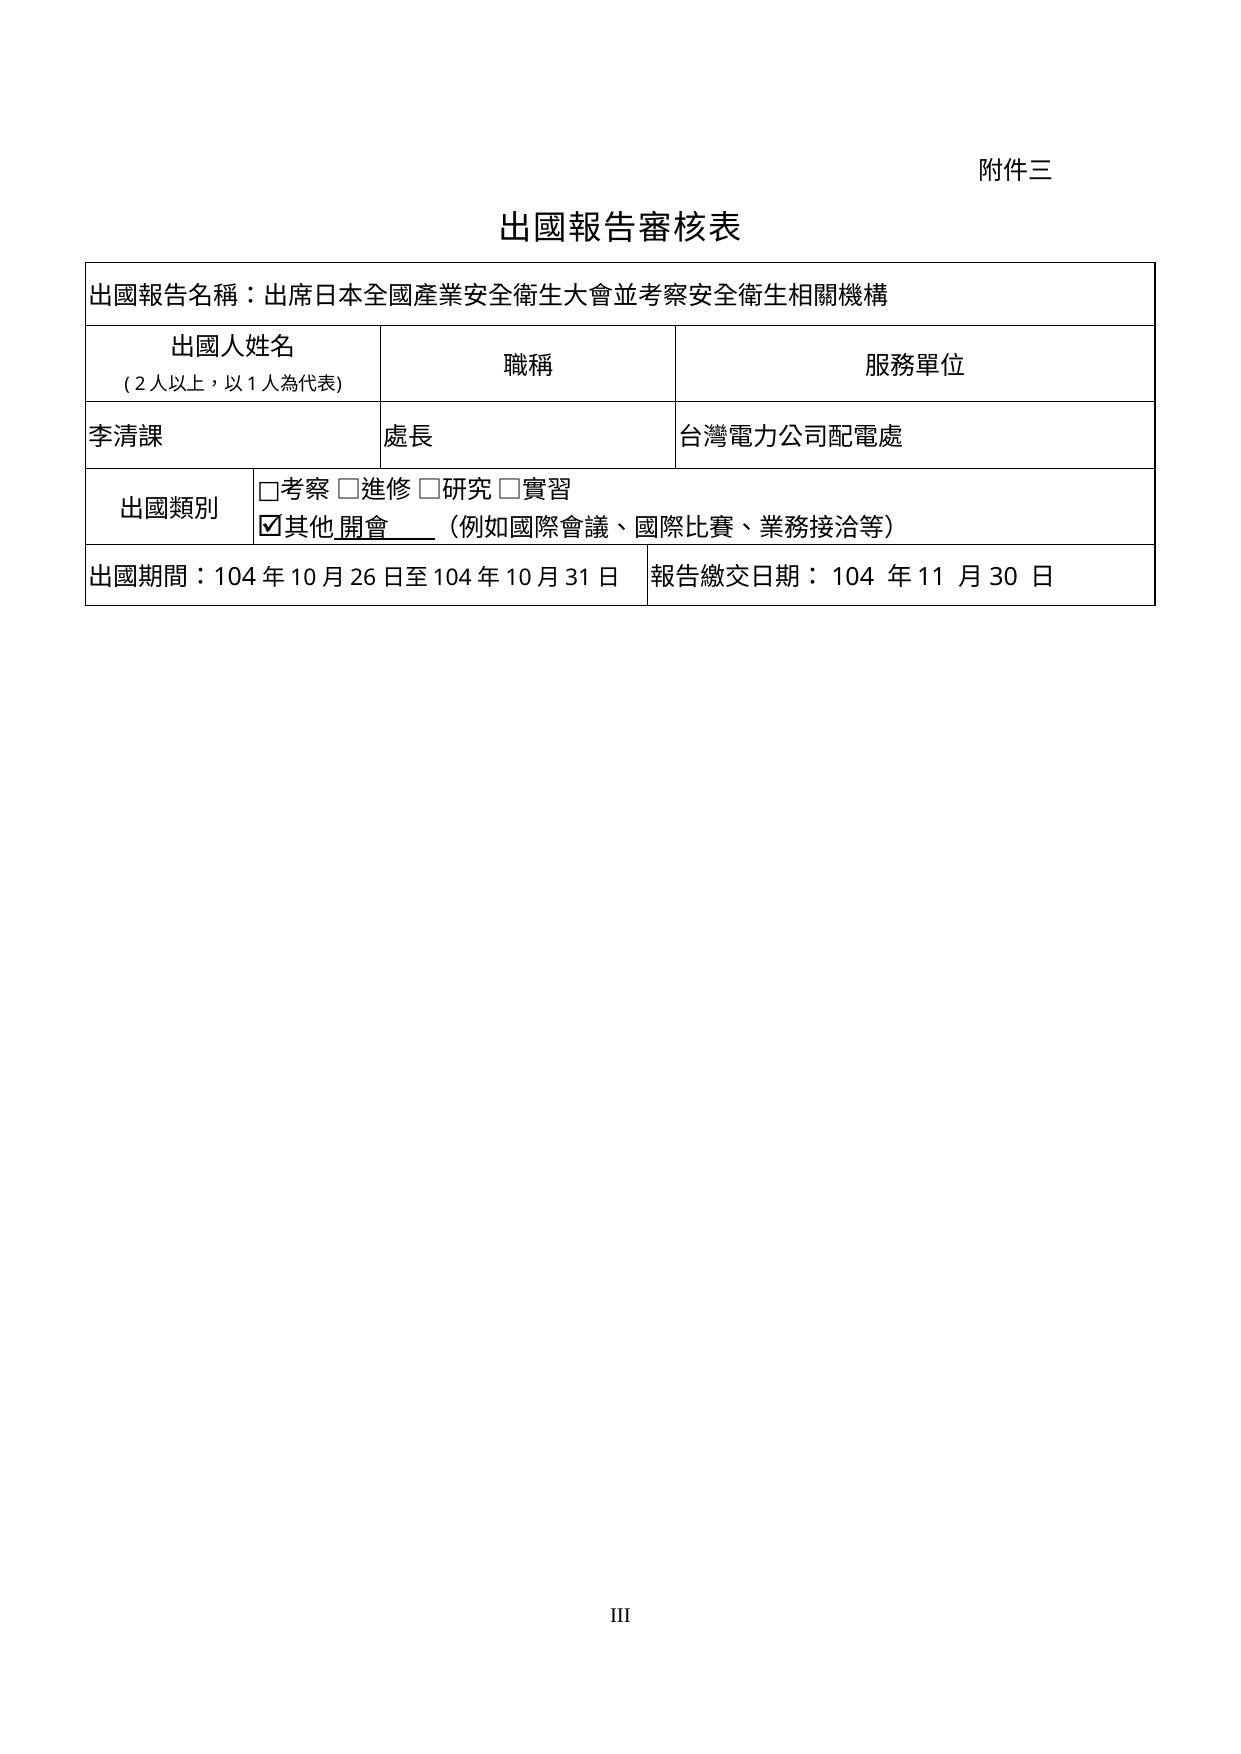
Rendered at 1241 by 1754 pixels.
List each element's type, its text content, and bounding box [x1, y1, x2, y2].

table_cell 出國類別 [86, 469, 253, 544]
table_cell 報告繳交日期： 104 年11 月 30 日 [648, 545, 1154, 605]
table_cell □考察 □進修 □研究 □實習 其他 開會 （例如國際會議、國際比賽、業務接洽等） [254, 469, 1154, 544]
table_cell 台灣電力公司配電處 [676, 402, 1154, 468]
table_cell 出國期間：104 年10 月26 日至104 年10 月31 日 [86, 545, 647, 605]
table_cell 服務單位 [676, 326, 1154, 401]
text 出國報告審核表 [187, 187, 1053, 262]
table_cell 李清課 [86, 402, 380, 468]
table_cell 處長 [381, 402, 675, 468]
text 附件三 [187, 150, 1053, 187]
table_cell 出國人姓名 ( 2人以上，以1人為代表) [86, 326, 380, 401]
table_cell 職稱 [381, 326, 675, 401]
table_header 出國報告名稱：出席日本全國產業安全衛生大會並考察安全衛生相關機構 [86, 263, 1154, 325]
